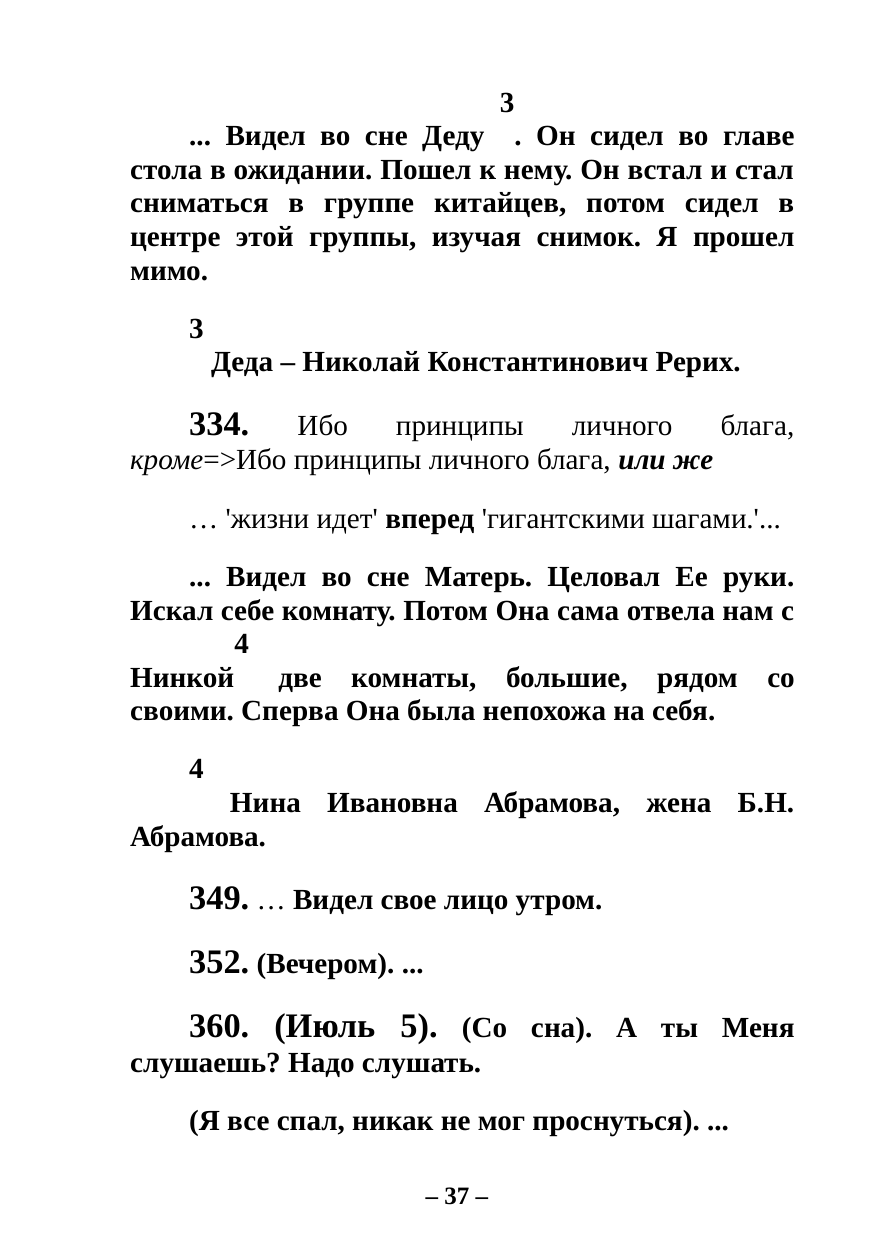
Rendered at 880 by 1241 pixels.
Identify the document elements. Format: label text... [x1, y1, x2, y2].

text 349. … Видел свое лицо утром. [130, 877, 795, 916]
text … 'жизни идет' вперед 'гигантскими шагами.'... [130, 501, 795, 534]
text 352. (Вечером). ... [130, 941, 795, 981]
text (Я все спал, никак не мог проснуться). ... [130, 1103, 795, 1137]
text 360. (Июль 5). (Со сна). А ты Меня слушаешь? Надо слушать. [130, 1006, 795, 1078]
text ... Видел во сне Матерь. Целовал Ее руки. Искал себе комнату. Потом Она сама отвела нам с Нинкой4 две комнаты, большие, рядом со своими. Сперва Она была непохожа на себя. [130, 559, 795, 727]
text 334. Ибо принципы личного блага, кроме=>Ибо принципы личного блага, или же [130, 403, 795, 476]
text ... Видел во сне Деду 3. Он сидел во главе стола в ожидании. Пошел к нему. Он встал и стал сниматься в группе китайцев, потом сидел в центре этой группы, изучая снимок. Я прошел мимо. [130, 85, 795, 286]
text 3 Деда – Николай Константинович Рерих. [130, 311, 795, 378]
text 4 Нина Ивановна Абрамова, жена Б.Н. Абрамова. [130, 752, 795, 852]
